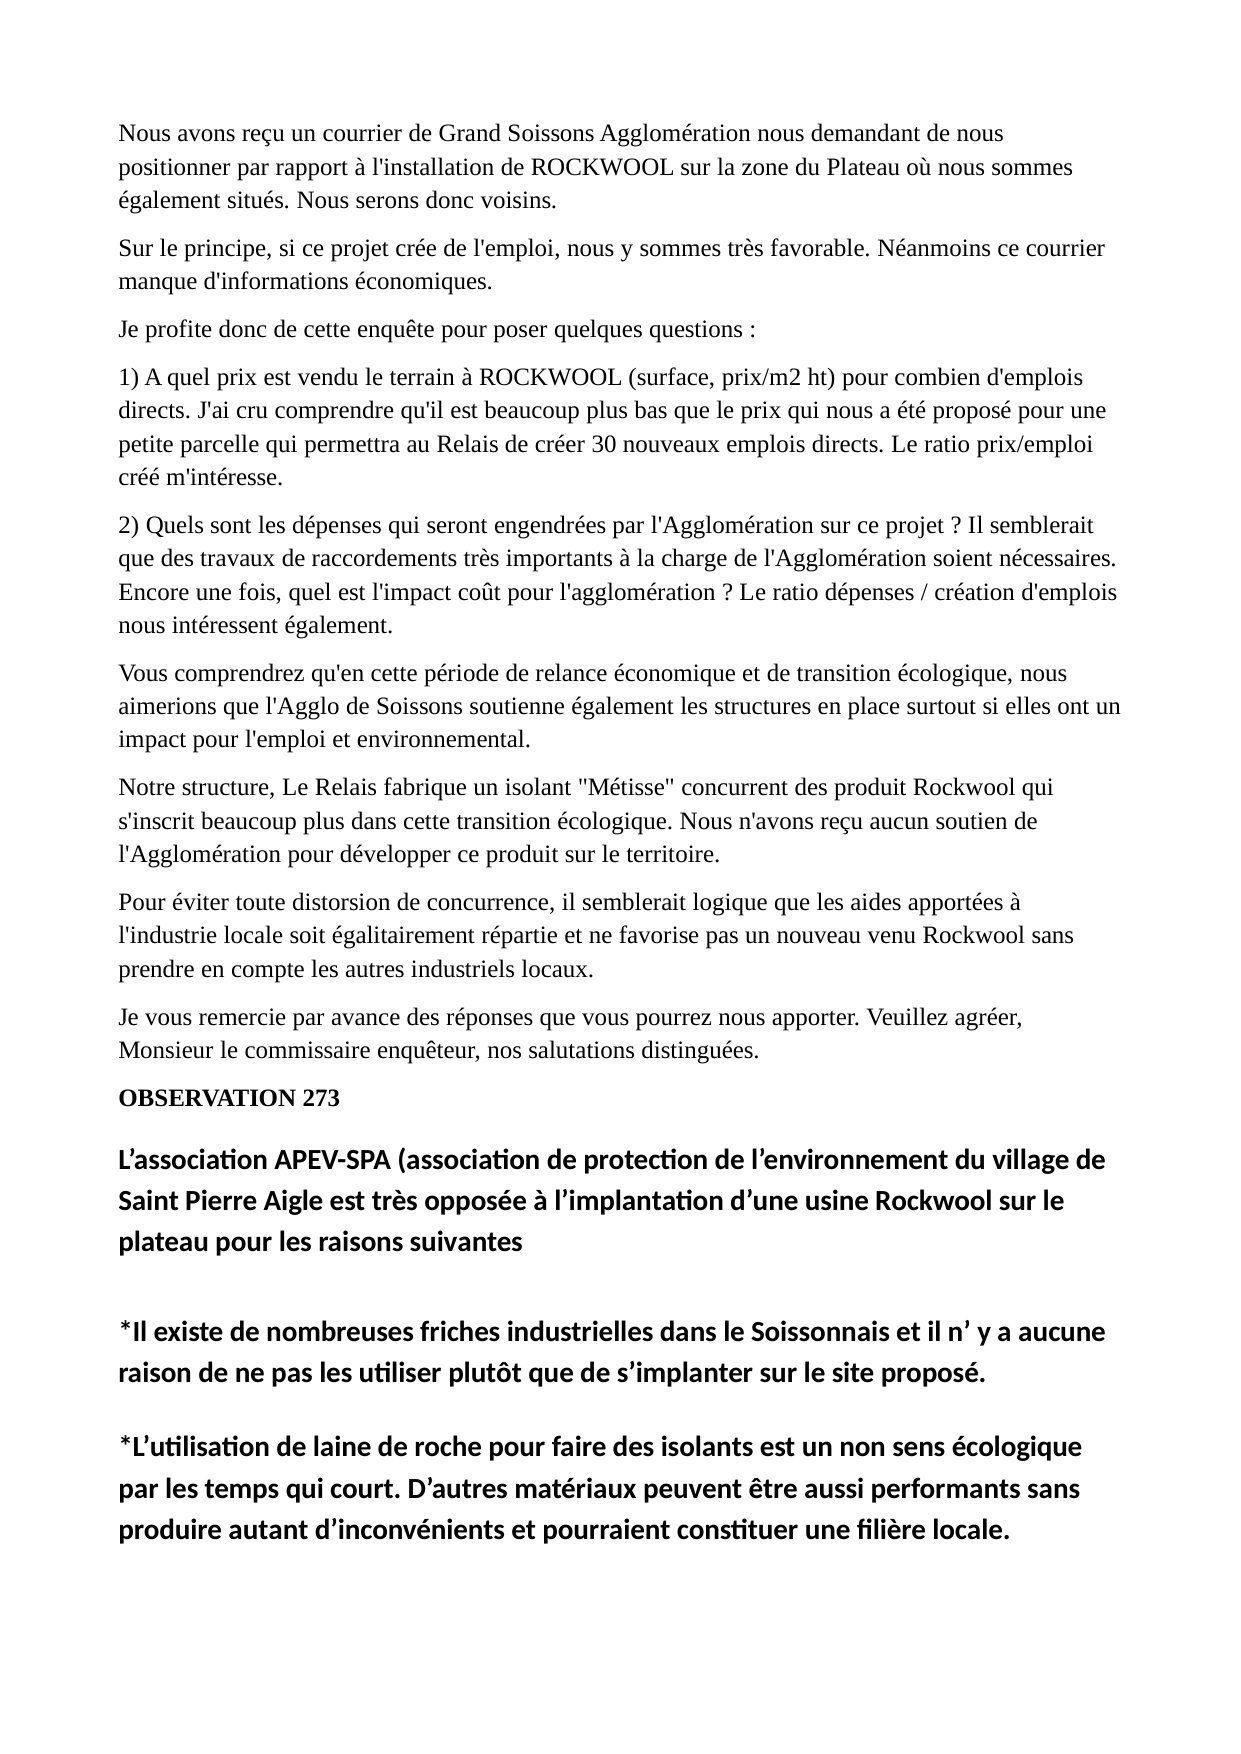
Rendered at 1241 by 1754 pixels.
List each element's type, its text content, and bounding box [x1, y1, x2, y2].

text *L’utilisation de laine de roche pour faire des isolants est un non sens écologique par les temps qui court. D’autres matériaux peuvent être aussi performants sans produire autant d’inconvénients et pourraient constituer une filière locale. [118, 1428, 1122, 1547]
text 2) Quels sont les dépenses qui seront engendrées par l'Agglomération sur ce projet ? Il semblerait que des travaux de raccordements très importants à la charge de l'Agglomération soient nécessaires. Encore une fois, quel est l'impact coût pour l'agglomération ? Le ratio dépenses / création d'emplois nous intéressent également. [118, 510, 1122, 639]
text Vous comprendrez qu'en cette période de relance économique et de transition écologique, nous aimerions que l'Agglo de Soissons soutienne également les structures en place surtout si elles ont un impact pour l'emploi et environnemental. [118, 658, 1122, 753]
text Pour éviter toute distorsion de concurrence, il semblerait logique que les aides apportées à l'industrie locale soit égalitairement répartie et ne favorise pas un nouveau venu Rockwool sans prendre en compte les autres industriels locaux. [118, 887, 1122, 983]
text 1) A quel prix est vendu le terrain à ROCKWOOL (surface, prix/m2 ht) pour combien d'emplois directs. J'ai cru comprendre qu'il est beaucoup plus bas que le prix qui nous a été proposé pour une petite parcelle qui permettra au Relais de créer 30 nouveaux emplois directs. Le ratio prix/emploi créé m'intéresse. [118, 362, 1122, 491]
text Notre structure, Le Relais fabrique un isolant "Métisse" concurrent des produit Rockwool qui s'inscrit beaucoup plus dans cette transition écologique. Nous n'avons reçu aucun soutien de l'Agglomération pour développer ce produit sur le territoire. [118, 772, 1122, 868]
text OBSERVATION 273 [118, 1083, 1122, 1112]
text Je profite donc de cette enquête pour poser quelques questions : [118, 314, 1122, 343]
text Nous avons reçu un courrier de Grand Soissons Agglomération nous demandant de nous positionner par rapport à l'installation de ROCKWOOL sur la zone du Plateau où nous sommes également situés. Nous serons donc voisins. [118, 118, 1122, 214]
text Je vous remercie par avance des réponses que vous pourrez nous apporter. Veuillez agréer, Monsieur le commissaire enquêteur, nos salutations distinguées. [118, 1001, 1122, 1064]
text Sur le principe, si ce projet crée de l'emploi, nous y sommes très favorable. Néanmoins ce courrier manque d'informations économiques. [118, 233, 1122, 295]
text *Il existe de nombreuses friches industrielles dans le Soissonnais et il n’ y a aucune raison de ne pas les utiliser plutôt que de s’implanter sur le site proposé. [118, 1312, 1122, 1390]
text L’association APEV-SPA (association de protection de l’environnement du village de Saint Pierre Aigle est très opposée à l’implantation d’une usine Rockwool sur le plateau pour les raisons suivantes [118, 1141, 1122, 1259]
